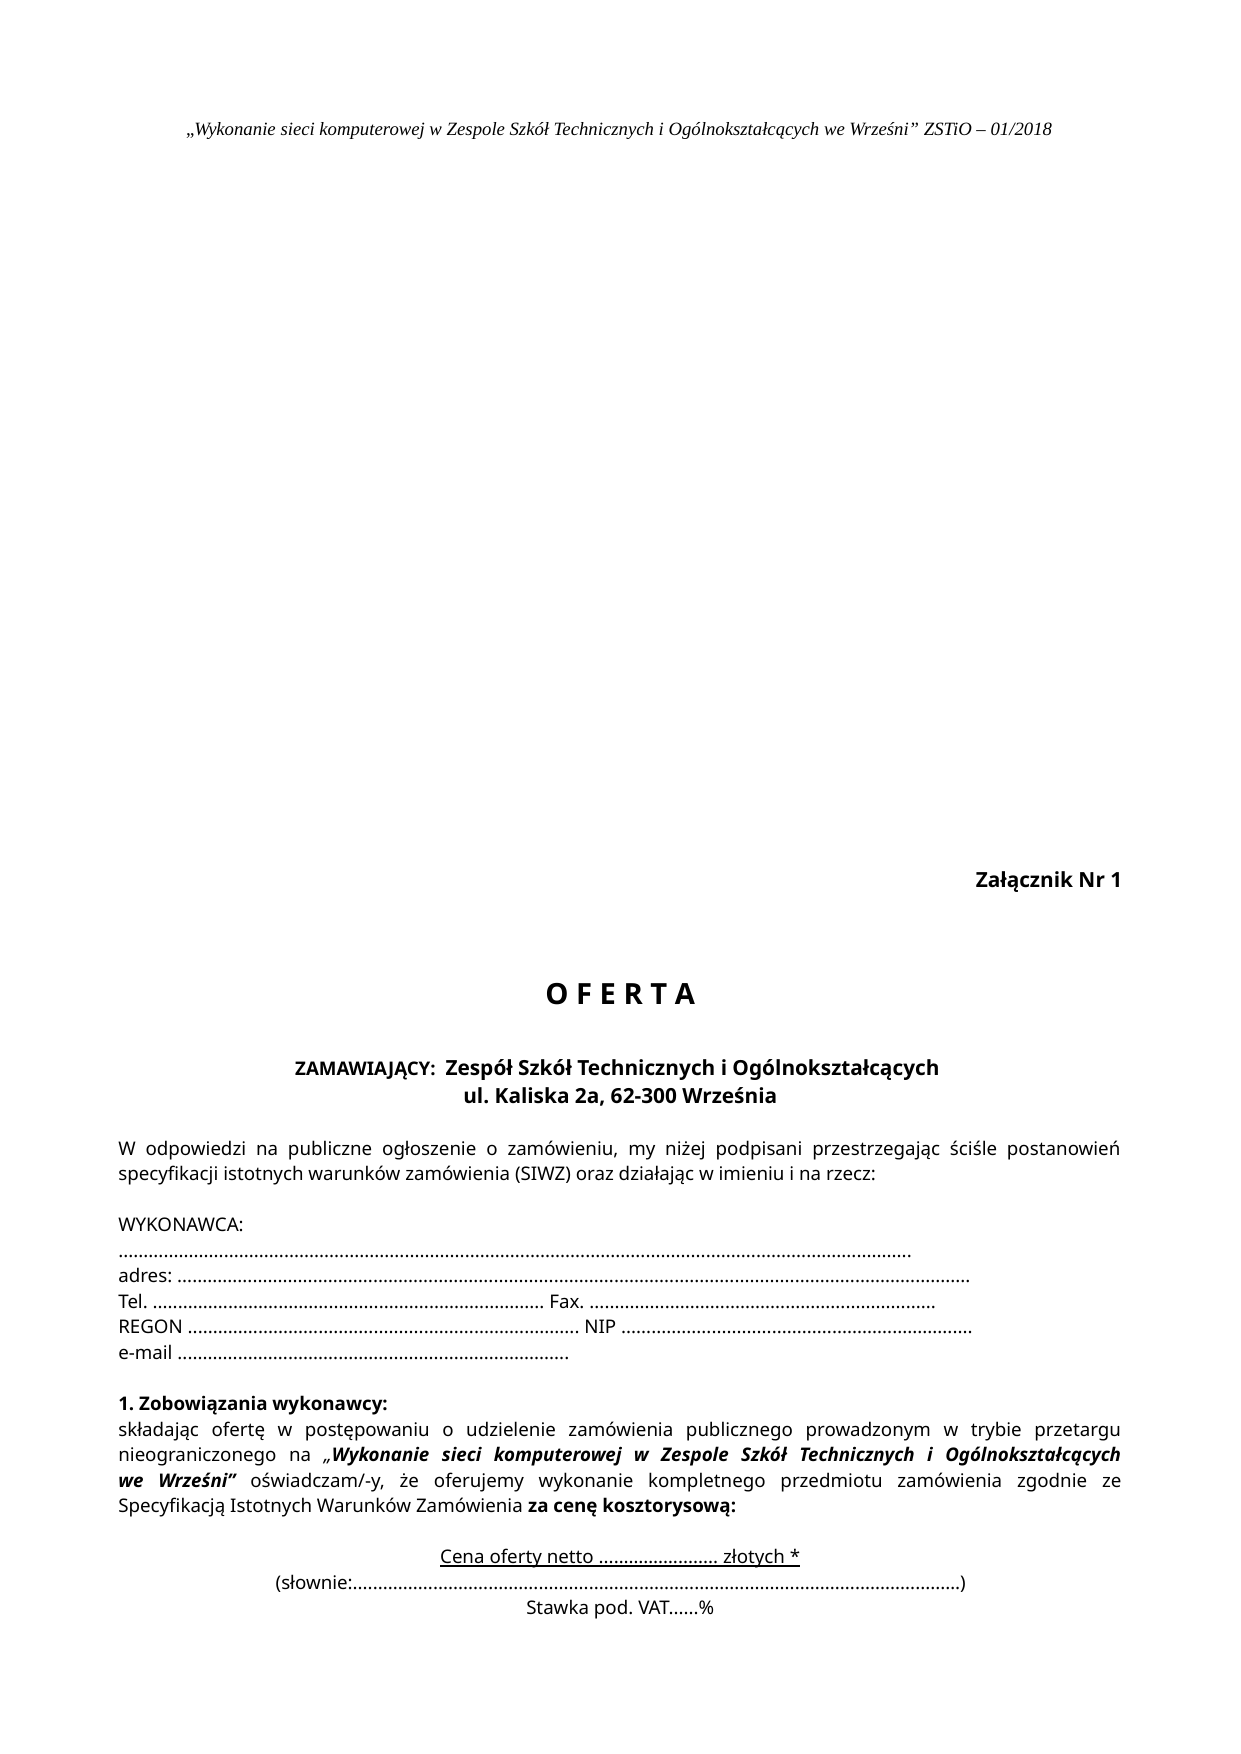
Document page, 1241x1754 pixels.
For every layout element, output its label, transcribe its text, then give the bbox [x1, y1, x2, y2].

text ul. Kaliska 2a, 62-300 Września [118, 1081, 1122, 1109]
text 1. Zobowiązania wykonawcy: [118, 1390, 1122, 1416]
text Tel. .............................................................................. Fax. ..................................................................... [118, 1288, 1122, 1314]
text REGON .............................................................................. NIP ...................................................................... [118, 1314, 1122, 1339]
text adres: .............................................................................................................................................................. [118, 1263, 1122, 1288]
text ZAMAWIAJĄCY: Zespół Szkół Technicznych i Ogólnokształcących [118, 1053, 1122, 1081]
text (słownie:......................................................................................................................…) [118, 1569, 1122, 1594]
text e-mail .............................................................................. [118, 1339, 1122, 1365]
text .............................................................................................................................................................. [118, 1237, 1122, 1263]
text O F E R T A [118, 973, 1122, 1013]
text Cena oferty netto ...……….…........ złotych * [118, 1543, 1122, 1569]
text składając ofertę w postępowaniu o udzielenie zamówienia publicznego prowadzonym w trybie przetargu nieograniczonego na „Wykonanie sieci komputerowej w Zespole Szkół Technicznych i Ogólnokształcących we Wrześni” oświadczam/-y, że oferujemy wykonanie kompletnego przedmiotu zamówienia zgodnie ze Specyfikacją Istotnych Warunków Zamówienia za cenę kosztorysową: [118, 1416, 1122, 1518]
text Stawka pod. VAT......% [118, 1594, 1122, 1620]
text Załącznik Nr 1 [118, 866, 1122, 894]
text W odpowiedzi na publiczne ogłoszenie o zamówieniu, my niżej podpisani przestrzegając ściśle postanowień specyfikacji istotnych warunków zamówienia (SIWZ) oraz działając w imieniu i na rzecz: [118, 1135, 1122, 1186]
text WYKONAWCA: [118, 1212, 1122, 1237]
